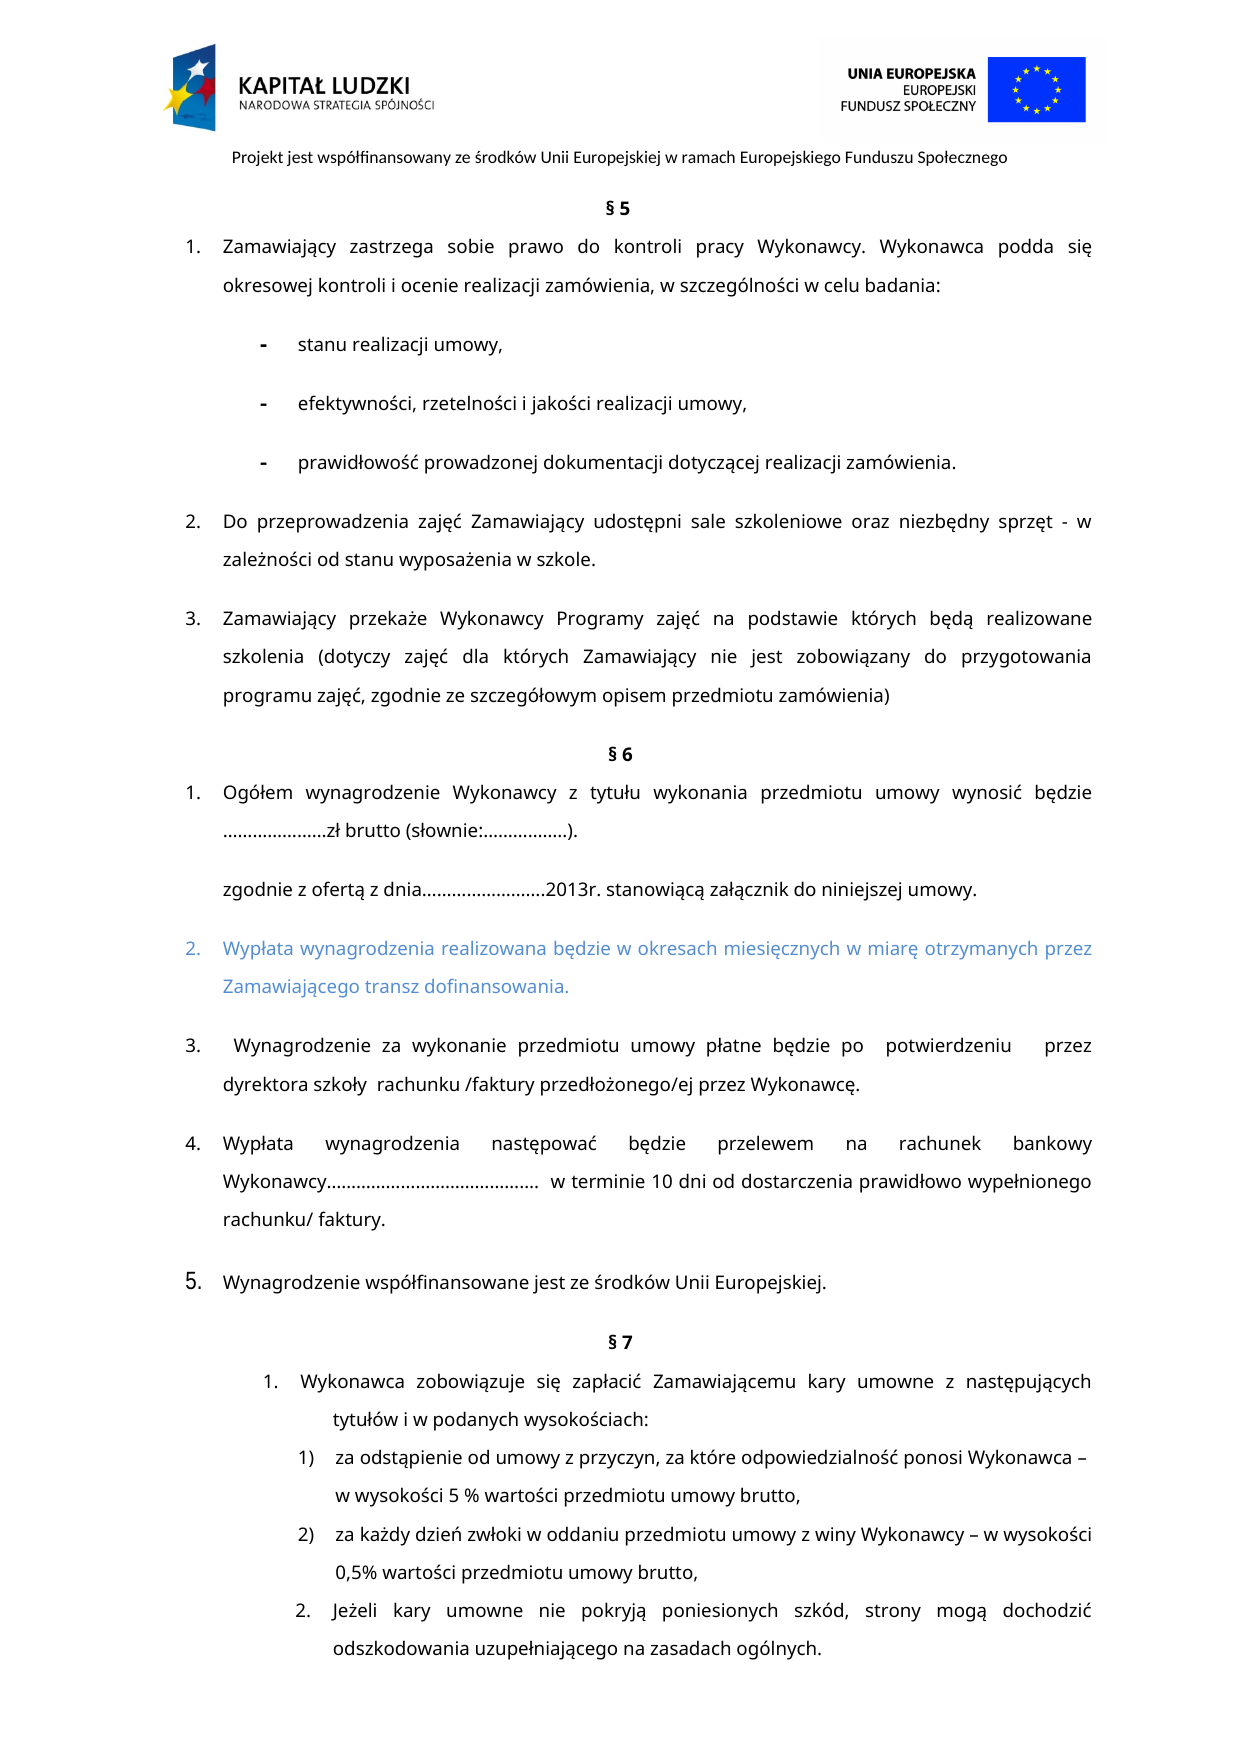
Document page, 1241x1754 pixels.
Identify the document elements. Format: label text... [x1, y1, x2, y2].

list Wynagrodzenie współfinansowane jest ze środków Unii Europejskiej. [185, 1266, 1093, 1294]
text § 5 [148, 195, 1093, 221]
text § 6 [148, 741, 1093, 766]
text zgodnie z ofertą z dnia…………………….2013r. stanowiącą załącznik do niniejszej umowy. [223, 876, 1093, 902]
list za odstąpienie od umowy z przyczyn, za które odpowiedzialność ponosi Wykonawca – w wysokości 5 % wartości przedmiotu umowy brutto, [298, 1444, 1093, 1508]
list Wynagrodzenie za wykonanie przedmiotu umowy płatne będzie po potwierdzeniu przez dyrektora szkoły rachunku /faktury przedłożonego/ej przez Wykonawcę. [185, 1033, 1093, 1097]
list Zamawiający przekaże Wykonawcy Programy zajęć na podstawie których będą realizowane szkolenia (dotyczy zajęć dla których Zamawiający nie jest zobowiązany do przygotowania programu zajęć, zgodnie ze szczegółowym opisem przedmiotu zamówienia) [185, 605, 1093, 707]
list efektywności, rzetelności i jakości realizacji umowy, [260, 390, 1093, 416]
list Wykonawca zobowiązuje się zapłacić Zamawiającemu kary umowne z następujących tytułów i w podanych wysokościach: [263, 1368, 1093, 1432]
list Zamawiający zastrzega sobie prawo do kontroli pracy Wykonawcy. Wykonawca podda się okresowej kontroli i ocenie realizacji zamówienia, w szczególności w celu badania: [185, 234, 1093, 297]
text § 7 [148, 1330, 1093, 1355]
list Jeżeli kary umowne nie pokryją poniesionych szkód, strony mogą dochodzić odszkodowania uzupełniającego na zasadach ogólnych. [295, 1597, 1093, 1661]
list Wypłata wynagrodzenia realizowana będzie w okresach miesięcznych w miarę otrzymanych przez Zamawiającego transz dofinansowania. [185, 936, 1093, 999]
list prawidłowość prowadzonej dokumentacji dotyczącej realizacji zamówienia. [260, 449, 1093, 474]
list Wypłata wynagrodzenia następować będzie przelewem na rachunek bankowy Wykonawcy……………………………………. w terminie 10 dni od dostarczenia prawidłowo wypełnionego rachunku/ faktury. [185, 1130, 1093, 1232]
list Ogółem wynagrodzenie Wykonawcy z tytułu wykonania przedmiotu umowy wynosić będzie …………………zł brutto (słownie:……………..). [185, 779, 1093, 843]
list za każdy dzień zwłoki w oddaniu przedmiotu umowy z winy Wykonawcy – w wysokości 0,5% wartości przedmiotu umowy brutto, [298, 1521, 1093, 1584]
list Do przeprowadzenia zajęć Zamawiający udostępni sale szkoleniowe oraz niezbędny sprzęt - w zależności od stanu wyposażenia w szkole. [185, 508, 1093, 572]
list stanu realizacji umowy, [260, 331, 1093, 356]
